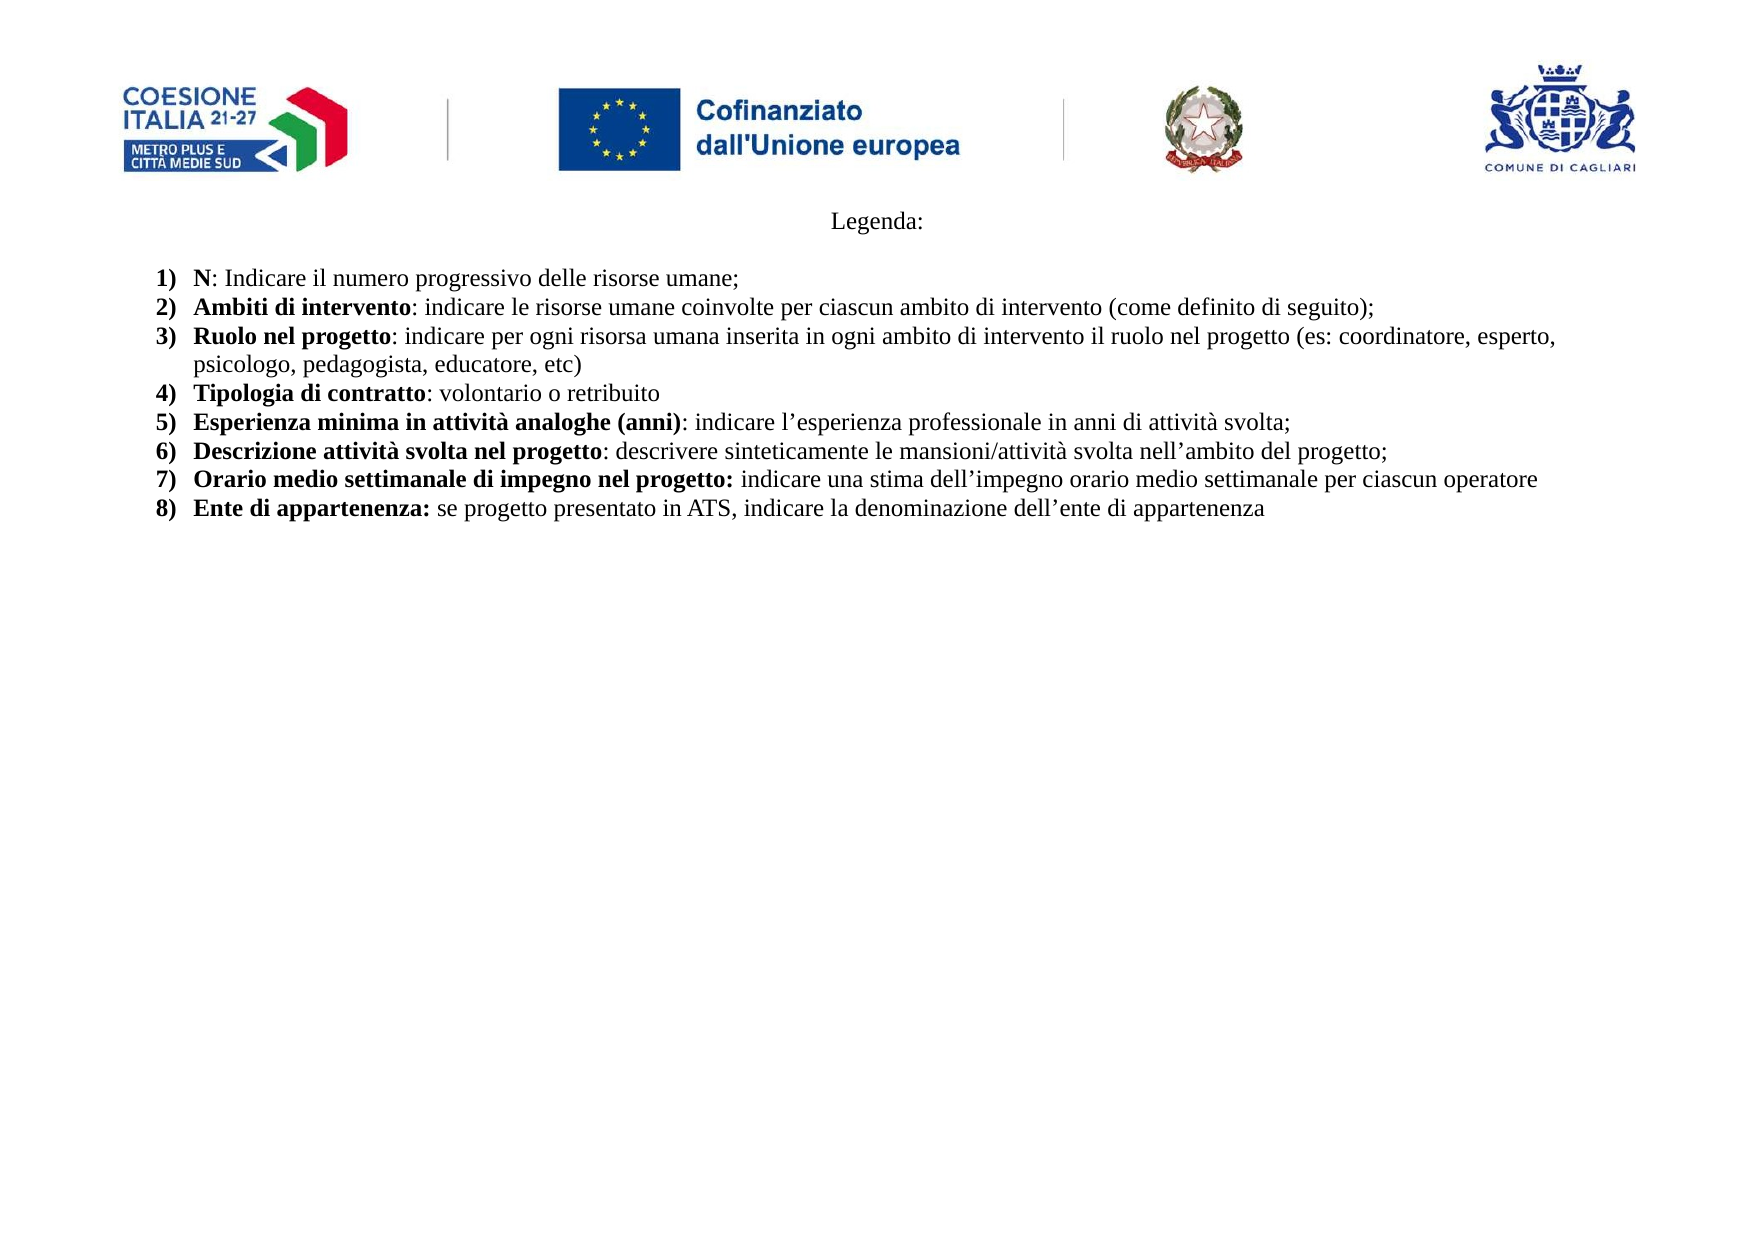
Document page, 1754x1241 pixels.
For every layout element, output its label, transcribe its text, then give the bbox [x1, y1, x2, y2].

list Ente di appartenenza: se progetto presentato in ATS, indicare la denominazione dell’ente di appartenenza [156, 493, 1636, 522]
picture [118, 59, 1636, 181]
list Esperienza minima in attività analoghe (anni): indicare l’esperienza professionale in anni di attività svolta; [156, 407, 1636, 436]
list Ruolo nel progetto: indicare per ogni risorsa umana inserita in ogni ambito di intervento il ruolo nel progetto (es: coordinatore, esperto, psicologo, pedagogista, educatore, etc) [156, 321, 1636, 378]
text Legenda: [118, 206, 1636, 234]
list Tipologia di contratto: volontario o retribuito [156, 378, 1636, 407]
list Ambiti di intervento: indicare le risorse umane coinvolte per ciascun ambito di intervento (come definito di seguito); [156, 292, 1636, 321]
list N: Indicare il numero progressivo delle risorse umane; [156, 263, 1636, 292]
list Orario medio settimanale di impegno nel progetto: indicare una stima dell’impegno orario medio settimanale per ciascun operatore [156, 464, 1636, 493]
list Descrizione attività svolta nel progetto: descrivere sinteticamente le mansioni/attività svolta nell’ambito del progetto; [156, 436, 1636, 464]
